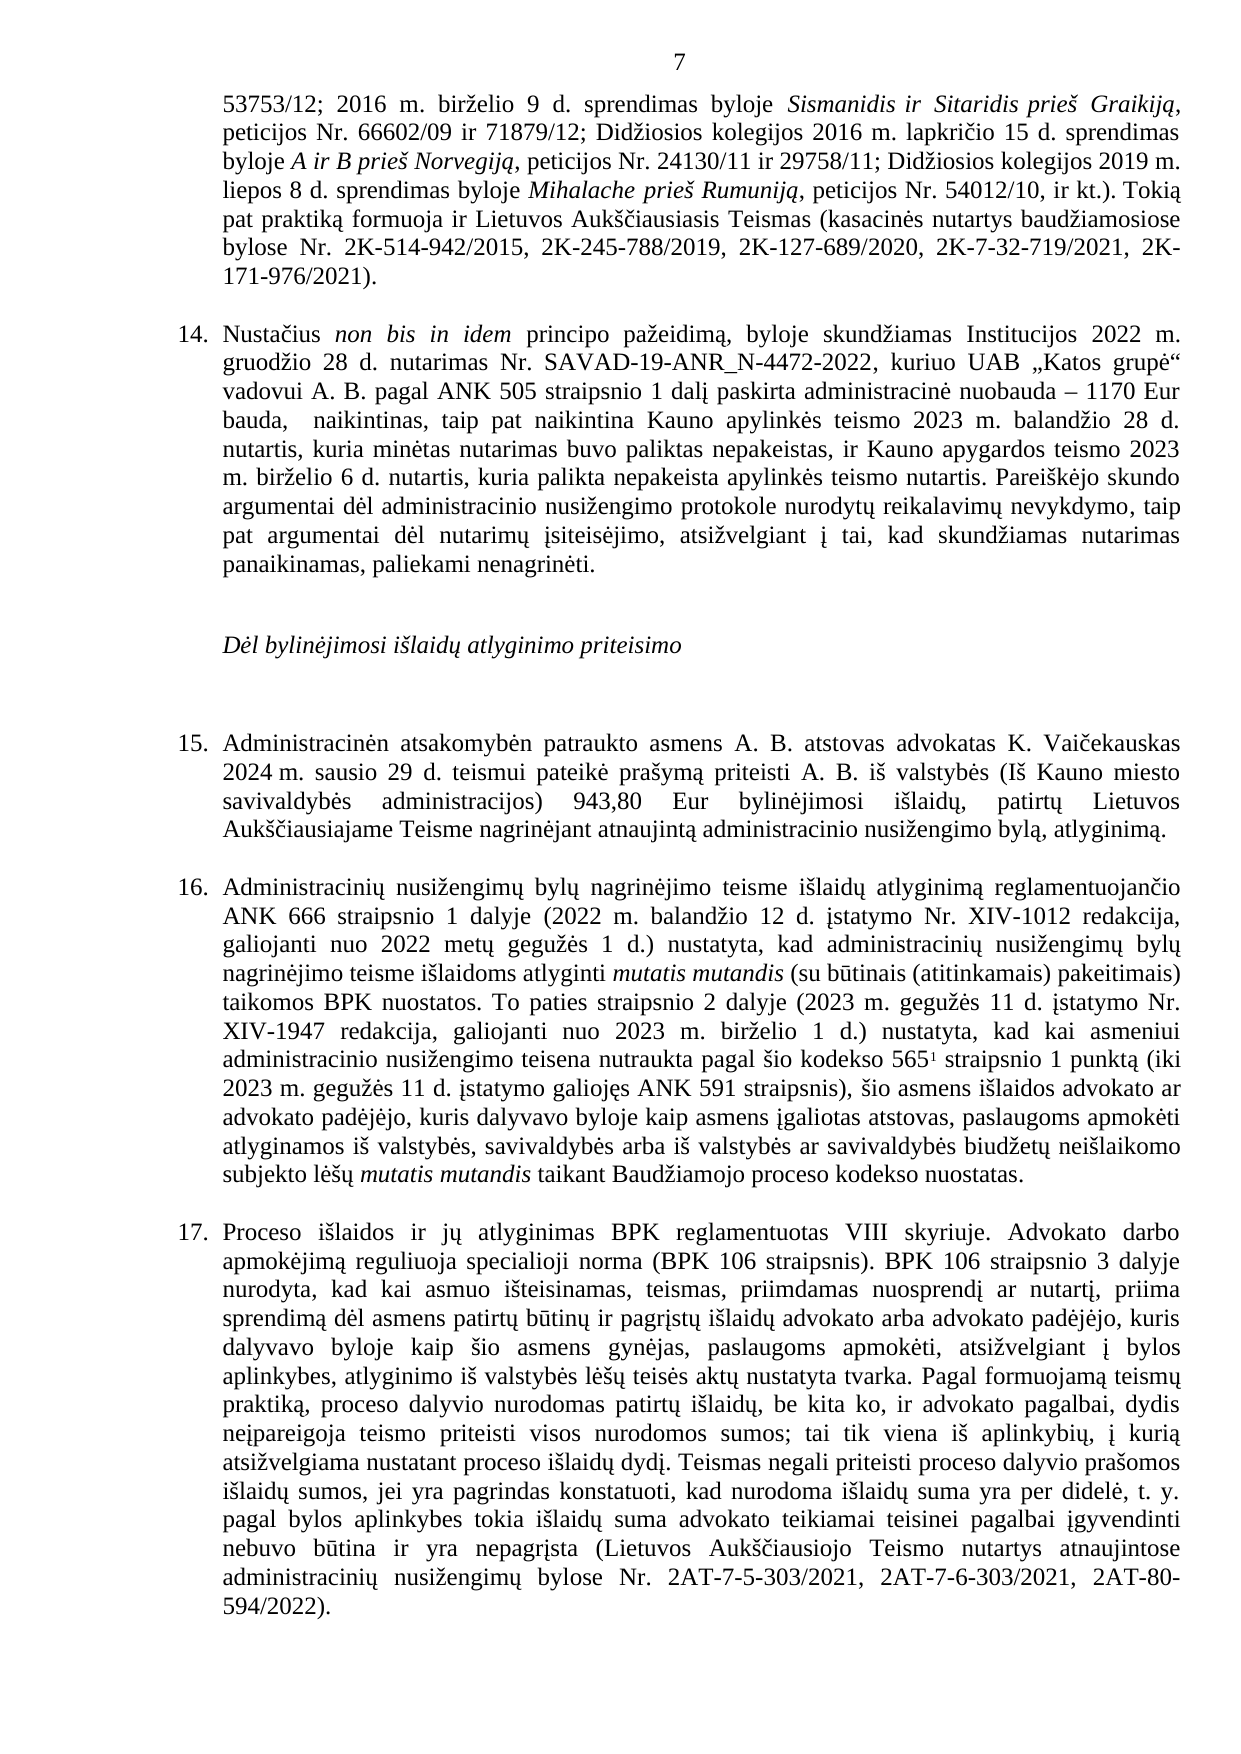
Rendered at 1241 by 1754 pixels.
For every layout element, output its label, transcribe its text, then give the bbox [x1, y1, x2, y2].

text 53753/12; 2016 m. birželio 9 d. sprendimas byloje Sismanidis ir Sitaridis prieš Graikiją, peticijos Nr. 66602/09 ir 71879/12; Didžiosios kolegijos 2016 m. lapkričio 15 d. sprendimas byloje A ir B prieš Norvegiją, peticijos Nr. 24130/11 ir 29758/11; Didžiosios kolegijos 2019 m. liepos 8 d. sprendimas byloje Mihalache prieš Rumuniją, peticijos Nr. 54012/10, ir kt.). Tokią pat praktiką formuoja ir Lietuvos Aukščiausiasis Teismas (kasacinės nutartys baudžiamosiose bylose Nr. 2K-514-942/2015, 2K-245-788/2019, 2K-127-689/2020, 2K-7-32-719/2021, 2K-171-976/2021). [177, 89, 1181, 290]
text 14. Nustačius non bis in idem principo pažeidimą, byloje skundžiamas Institucijos 2022 m. gruodžio 28 d. nutarimas Nr. SAVAD-19-ANR_N-4472-2022, kuriuo UAB „Katos grupė“ vadovui A. B. pagal ANK 505 straipsnio 1 dalį paskirta administracinė nuobauda – 1170 Eur bauda, naikintinas, taip pat naikintina Kauno apylinkės teismo 2023 m. balandžio 28 d. nutartis, kuria minėtas nutarimas buvo paliktas nepakeistas, ir Kauno apygardos teismo 2023 m. birželio 6 d. nutartis, kuria palikta nepakeista apylinkės teismo nutartis. Pareiškėjo skundo argumentai dėl administracinio nusižengimo protokole nurodytų reikalavimų nevykdymo, taip pat argumentai dėl nutarimų įsiteisėjimo, atsižvelgiant į tai, kad skundžiamas nutarimas panaikinamas, paliekami nenagrinėti. [177, 319, 1181, 577]
text Dėl bylinėjimosi išlaidų atlyginimo priteisimo [222, 630, 1181, 659]
text 17. Proceso išlaidos ir jų atlyginimas BPK reglamentuotas VIII skyriuje. Advokato darbo apmokėjimą reguliuoja specialioji norma (BPK 106 straipsnis). BPK 106 straipsnio 3 dalyje nurodyta, kad kai asmuo išteisinamas, teismas, priimdamas nuosprendį ar nutartį, priima sprendimą dėl asmens patirtų būtinų ir pagrįstų išlaidų advokato arba advokato padėjėjo, kuris dalyvavo byloje kaip šio asmens gynėjas, paslaugoms apmokėti, atsižvelgiant į bylos aplinkybes, atlyginimo iš valstybės lėšų teisės aktų nustatyta tvarka. Pagal formuojamą teismų praktiką, proceso dalyvio nurodomas patirtų išlaidų, be kita ko, ir advokato pagalbai, dydis neįpareigoja teismo priteisti visos nurodomos sumos; tai tik viena iš aplinkybių, į kurią atsižvelgiama nustatant proceso išlaidų dydį. Teismas negali priteisti proceso dalyvio prašomos išlaidų sumos, jei yra pagrindas konstatuoti, kad nurodoma išlaidų suma yra per didelė, t. y. pagal bylos aplinkybes tokia išlaidų suma advokato teikiamai teisinei pagalbai įgyvendinti nebuvo būtina ir yra nepagrįsta (Lietuvos Aukščiausiojo Teismo nutartys atnaujintose administracinių nusižengimų bylose Nr. 2AT-7-5-303/2021, 2AT-7-6-303/2021, 2AT-80-594/2022). [177, 1217, 1181, 1619]
text 16. Administracinių nusižengimų bylų nagrinėjimo teisme išlaidų atlyginimą reglamentuojančio ANK 666 straipsnio 1 dalyje (2022 m. balandžio 12 d. įstatymo Nr. XIV-1012 redakcija, galiojanti nuo 2022 metų gegužės 1 d.) nustatyta, kad administracinių nusižengimų bylų nagrinėjimo teisme išlaidoms atlyginti mutatis mutandis (su būtinais (atitinkamais) pakeitimais) taikomos BPK nuostatos. To paties straipsnio 2 dalyje (2023 m. gegužės 11 d. įstatymo Nr. XIV-1947 redakcija, galiojanti nuo 2023 m. birželio 1 d.) nustatyta, kad kai asmeniui administracinio nusižengimo teisena nutraukta pagal šio kodekso 5651 straipsnio 1 punktą (iki 2023 m. gegužės 11 d. įstatymo galiojęs ANK 591 straipsnis), šio asmens išlaidos advokato ar advokato padėjėjo, kuris dalyvavo byloje kaip asmens įgaliotas atstovas, paslaugoms apmokėti atlyginamos iš valstybės, savivaldybės arba iš valstybės ar savivaldybės biudžetų neišlaikomo subjekto lėšų mutatis mutandis taikant Baudžiamojo proceso kodekso nuostatas. [177, 872, 1181, 1188]
text 15. Administracinėn atsakomybėn patraukto asmens A. B. atstovas advokatas K. Vaičekauskas 2024 m. sausio 29 d. teismui pateikė prašymą priteisti A. B. iš valstybės (Iš Kauno miesto savivaldybės administracijos) 943,80 Eur bylinėjimosi išlaidų, patirtų Lietuvos Aukščiausiajame Teisme nagrinėjant atnaujintą administracinio nusižengimo bylą, atlyginimą. [177, 728, 1181, 843]
